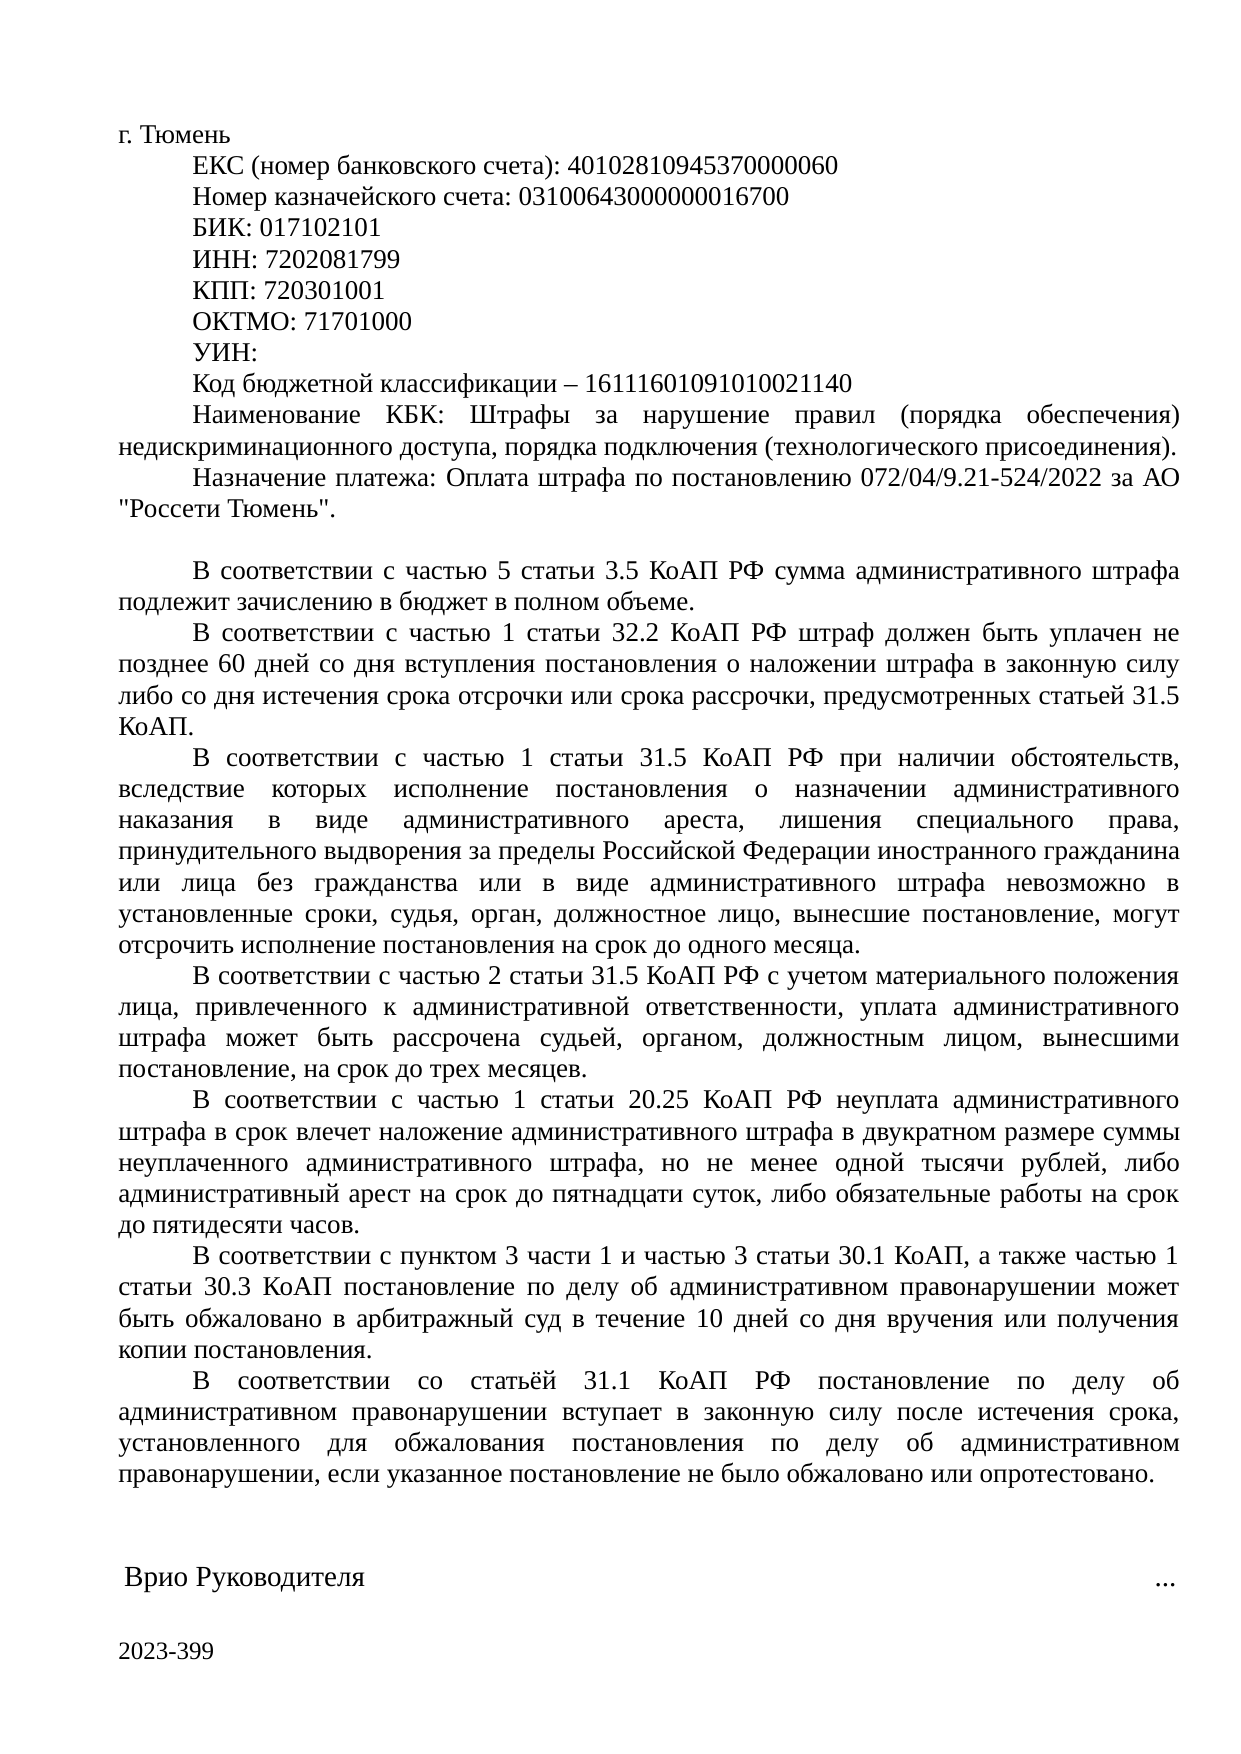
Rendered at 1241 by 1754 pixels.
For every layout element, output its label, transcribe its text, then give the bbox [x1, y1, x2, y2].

text В соответствии с частью 5 статьи 3.5 КоАП РФ сумма административного штрафа подлежит зачислению в бюджет в полном объеме. [118, 554, 1181, 616]
text В соответствии с пунктом 3 части 1 и частью 3 статьи 30.1 КоАП, а также частью 1 статьи 30.3 КоАП постановление по делу об административном правонарушении может быть обжаловано в арбитражный суд в течение 10 дней со дня вручения или получения копии постановления. [118, 1239, 1181, 1364]
text В соответствии с частью 1 статьи 32.2 КоАП РФ штраф должен быть уплачен не позднее 60 дней со дня вступления постановления о наложении штрафа в законную силу либо со дня истечения срока отсрочки или срока рассрочки, предусмотренных статьей 31.5 КоАП. [118, 616, 1181, 741]
text г. Тюмень [118, 118, 1181, 149]
text Наименование КБК: Штрафы за нарушение правил (порядка обеспечения) недискриминационного доступа, порядка подключения (технологического присоединения). [118, 398, 1181, 461]
text Номер казначейского счета: 03100643000000016700 [118, 180, 1181, 212]
text ЕКС (номер банковского счета): 40102810945370000060 [118, 149, 1181, 180]
table_header ... [832, 1553, 1182, 1598]
text КПП: 720301001 [118, 274, 1181, 305]
text В соответствии с частью 1 статьи 20.25 КоАП РФ неуплата административного штрафа в срок влечет наложение административного штрафа в двукратном размере суммы неуплаченного административного штрафа, но не менее одной тысячи рублей, либо административный арест на срок до пятнадцати суток, либо обязательные работы на срок до пятидесяти часов. [118, 1084, 1181, 1239]
text УИН: [118, 336, 1181, 367]
text БИК: 017102101 [118, 212, 1181, 243]
text В соответствии со статьёй 31.1 КоАП РФ постановление по делу об административном правонарушении вступает в законную силу после истечения срока, установленного для обжалования постановления по делу об административном правонарушении, если указанное постановление не было обжаловано или опротестовано. [118, 1364, 1181, 1488]
text В соответствии с частью 2 статьи 31.5 КоАП РФ с учетом материального положения лица, привлеченного к административной ответственности, уплата административного штрафа может быть рассрочена судьей, органом, должностным лицом, вынесшими постановление, на срок до трех месяцев. [118, 959, 1181, 1084]
text ОКТМО: 71701000 [118, 305, 1181, 336]
text В соответствии с частью 1 статьи 31.5 КоАП РФ при наличии обстоятельств, вследствие которых исполнение постановления о назначении административного наказания в виде административного ареста, лишения специального права, принудительного выдворения за пределы Российской Федерации иностранного гражданина или лица без гражданства или в виде административного штрафа невозможно в установленные сроки, судья, орган, должностное лицо, вынесшие постановление, могут отсрочить исполнение постановления на срок до одного месяца. [118, 741, 1181, 959]
table_header Врио Руководителя [118, 1553, 832, 1598]
text ИНН: 7202081799 [118, 243, 1181, 274]
text Назначение платежа: Оплата штрафа по постановлению 072/04/9.21-524/2022 за АО "Россети Тюмень". [118, 461, 1181, 523]
text Код бюджетной классификации – 16111601091010021140 [118, 367, 1181, 398]
